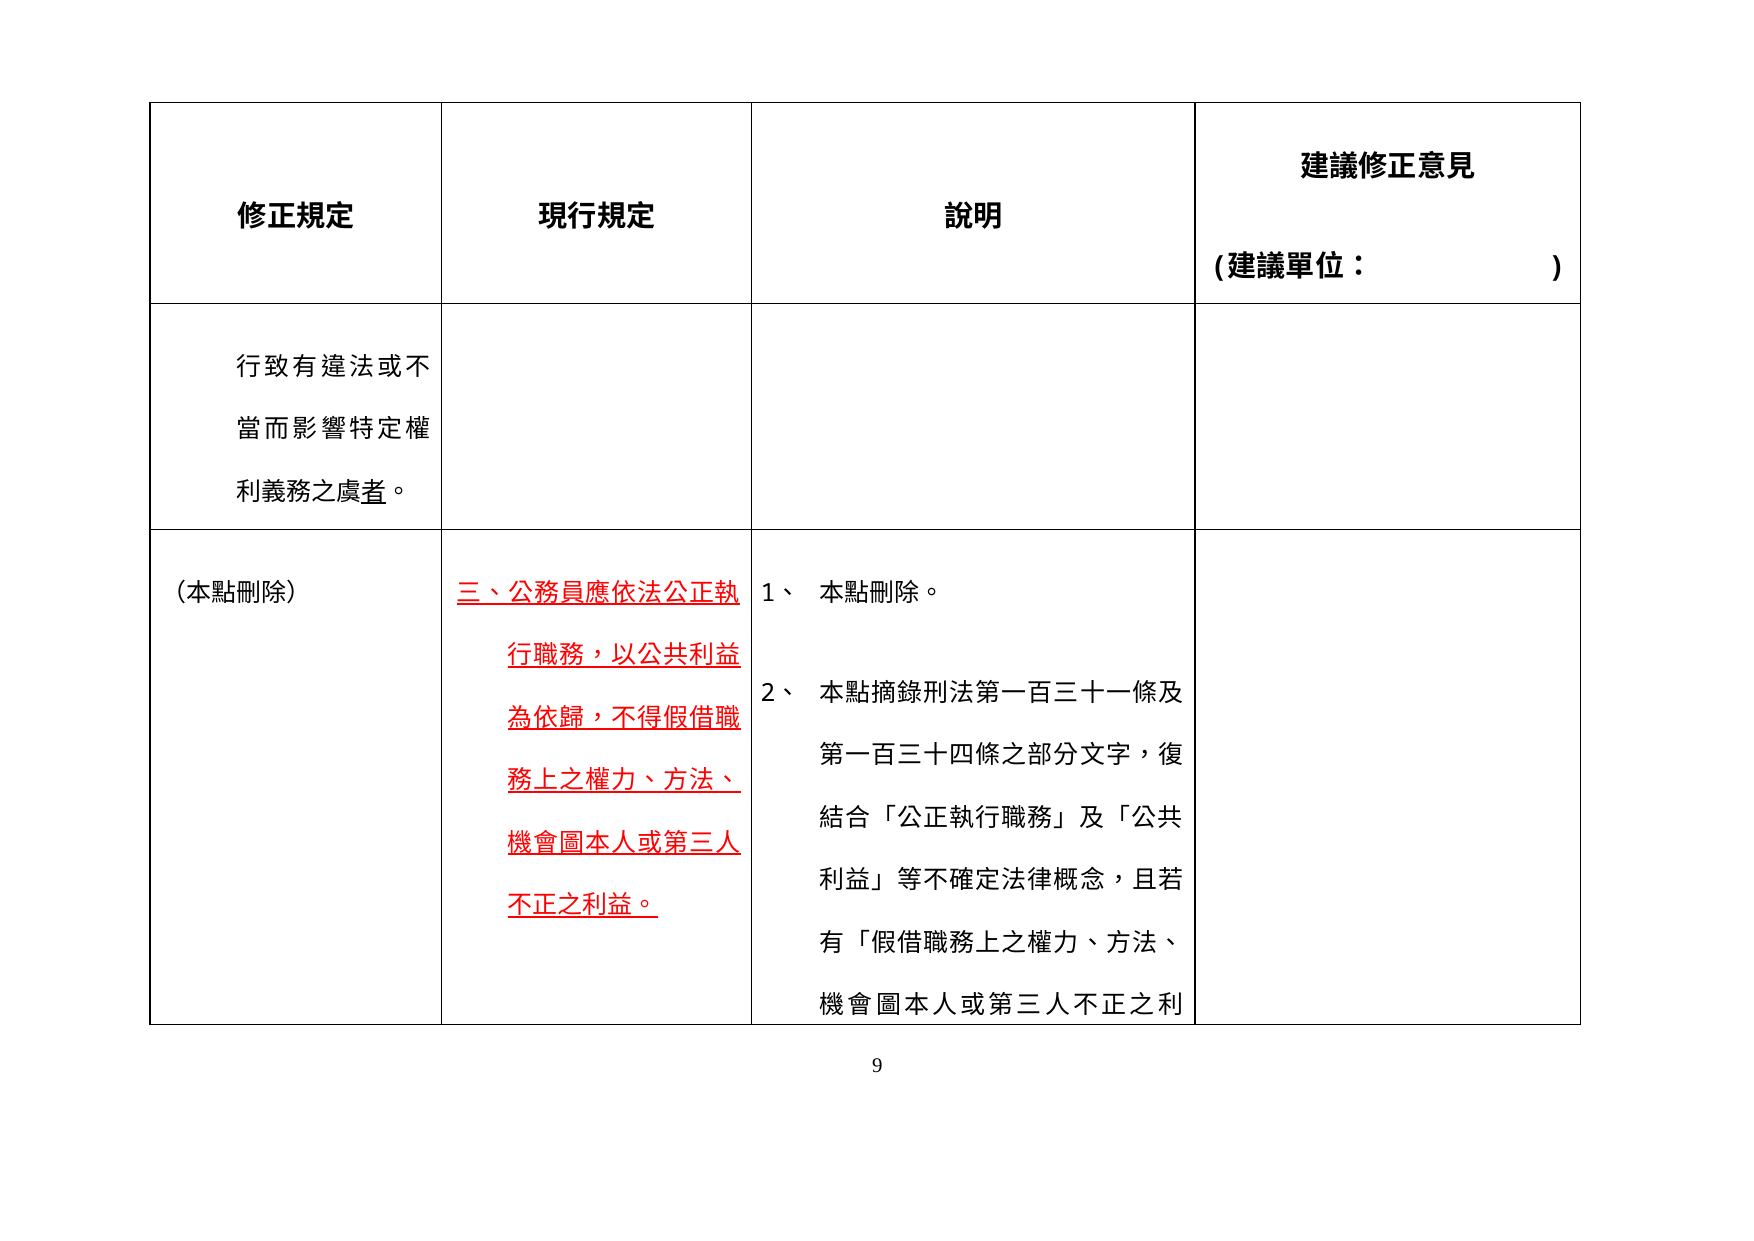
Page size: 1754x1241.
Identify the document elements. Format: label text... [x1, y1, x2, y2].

table_cell 配合規範順序，調整款次。 為使體例一致，第二款第三目酌為文字修正。 現行公務禮儀定義是否含括基於公務需要而參加之開工、上樑典禮等依禮貌、慣例、習俗所為之活動，尚非無疑，為使更臻明確，酌為文字修正。 考量如駐外人員環境特殊或區域城鄉差異等狀況，及民間一般社交禮俗行情，故將「正常社交禮俗標準」調整為新臺幣三千六百元。 參酌政治獻金法第二條第一款規定：「政治獻金：指對從事競選活動或其他政治相關活動之個人或團體，無償提供之動產或不動產、不相當對價之給付、債務之免除或其他經濟利益。……」，明確界定受贈之財物除有形財物外，尚及於其他具有經濟價值之權利或利益，增訂「受贈財物」定義。 參酌政府採購法施行細則第十六條、行政院及所屬機關機構請託關說登錄查察作業要點第三點及公職人員利益衝突迴避法修正草案，修正請託關說定義，避免造成規範間之衝突，俾利遵循；另所謂「法定程序」，係指依行政程序法、遊說法、行政救濟法令、請願法等相關法令規定之程序及方式，進行陳情、申請、陳述意見、遊說、救濟、請願等表達意見之行為，併此敘明。 [752, 304, 1194, 529]
table_cell 二、本規範用詞，定義如下： （一）公務員：指適用公務員服務法之人員。 （二）與其職務有利害關係：指個人、法人、團體或其他單位與本機關（構）或其所屬機關（構）間，具有下列情形之一者： 業務往來、指揮監督或費用補（獎）助等關係。 正在尋求、進行或已訂立承攬、買賣或其他契約關係。 其他因本機關（構）業務之決定、執行或不執行，將遭受有利或不利之影響。 （三） 正常社交禮俗標準：指一般人社交往來，市價不超過新臺幣三千元者。但同一年度來自同一來源受贈財物以新臺幣一萬元為限。 （四） 公務禮儀：指基於公務需要，在國內（外）訪問、接待外賓、推動業務及溝通協調時，依禮貌、慣例或習俗所為之活動。 （五） 請託關說：指其內容涉及本機關（構）或所屬機關（構）業務具體事項之決定、執行或不執行，且因該事項之決定、執行或不執行致有違法或不當而影響特定權利義務之虞。 [442, 304, 751, 529]
table_cell 三、公務員應依法公正執行職務，以公共利益為依歸，不得假借職務上之權力、方法、機會圖本人或第三人不正之利益。 [442, 530, 751, 1024]
table_header 現行規定 [442, 103, 751, 303]
table_cell [1196, 304, 1580, 529]
table_header 說明 [752, 103, 1194, 303]
table_cell [1196, 530, 1580, 1024]
table_header 建議修正意見 (建議單位： ) [1196, 103, 1580, 303]
table_header 修正規定 [151, 103, 441, 303]
table_cell 二、本點規範用詞，定義如下： （一）公務員：指適用公務員服務法之人員。 （二）與其職務有利害關係：指個人、法人、團體或其他單位與本機關（構）或其所屬機關（構）間，具有下列情形之一者： 業務往來、指揮監督或費用補（獎）助等關係。 正在尋求、進行或已訂立承攬、買賣或其他契約關係。 其他因本機關（構）或其所屬機關（構）業務之決定、執行或不執行，將遭受有利或不利之影響。 （三）公務禮儀：指基於公務需要，在國內（外）訪問、接待外賓、推動業務、溝通協調，或其他依禮貌、慣例、習俗所為之活動。 （四）正常社交禮俗標準：指一般人社交往來，市價不超過新臺幣三千六百元者。但同一年度來自同一來源受贈財物以新臺幣一萬元為限。 （五）受贈財物：指以無償或不相當之對價，要求、期約或收受財物或其他具有經濟價值之權利或利益。 （六）請託關說：指不循法定程序，而向機關(構)人員提出請求，其內容涉及本機關(構)或其所屬機關（構）業務具體事項之決定、執行或不執行，且因該事項之決定、執行或不執行致有違法或不當而影響特定權利義務之虞者。 [151, 304, 441, 529]
table_cell 本點刪除。 本點摘錄刑法第一百三十一條及第一百三十四條之部分文字，復結合「公正執行職務」及「公共利益」等不確定法律概念，且若有「假借職務上之權力、方法、機會圖本人或第三人不正之利 [752, 530, 1194, 1024]
table_cell （本點刪除） [151, 530, 441, 1024]
